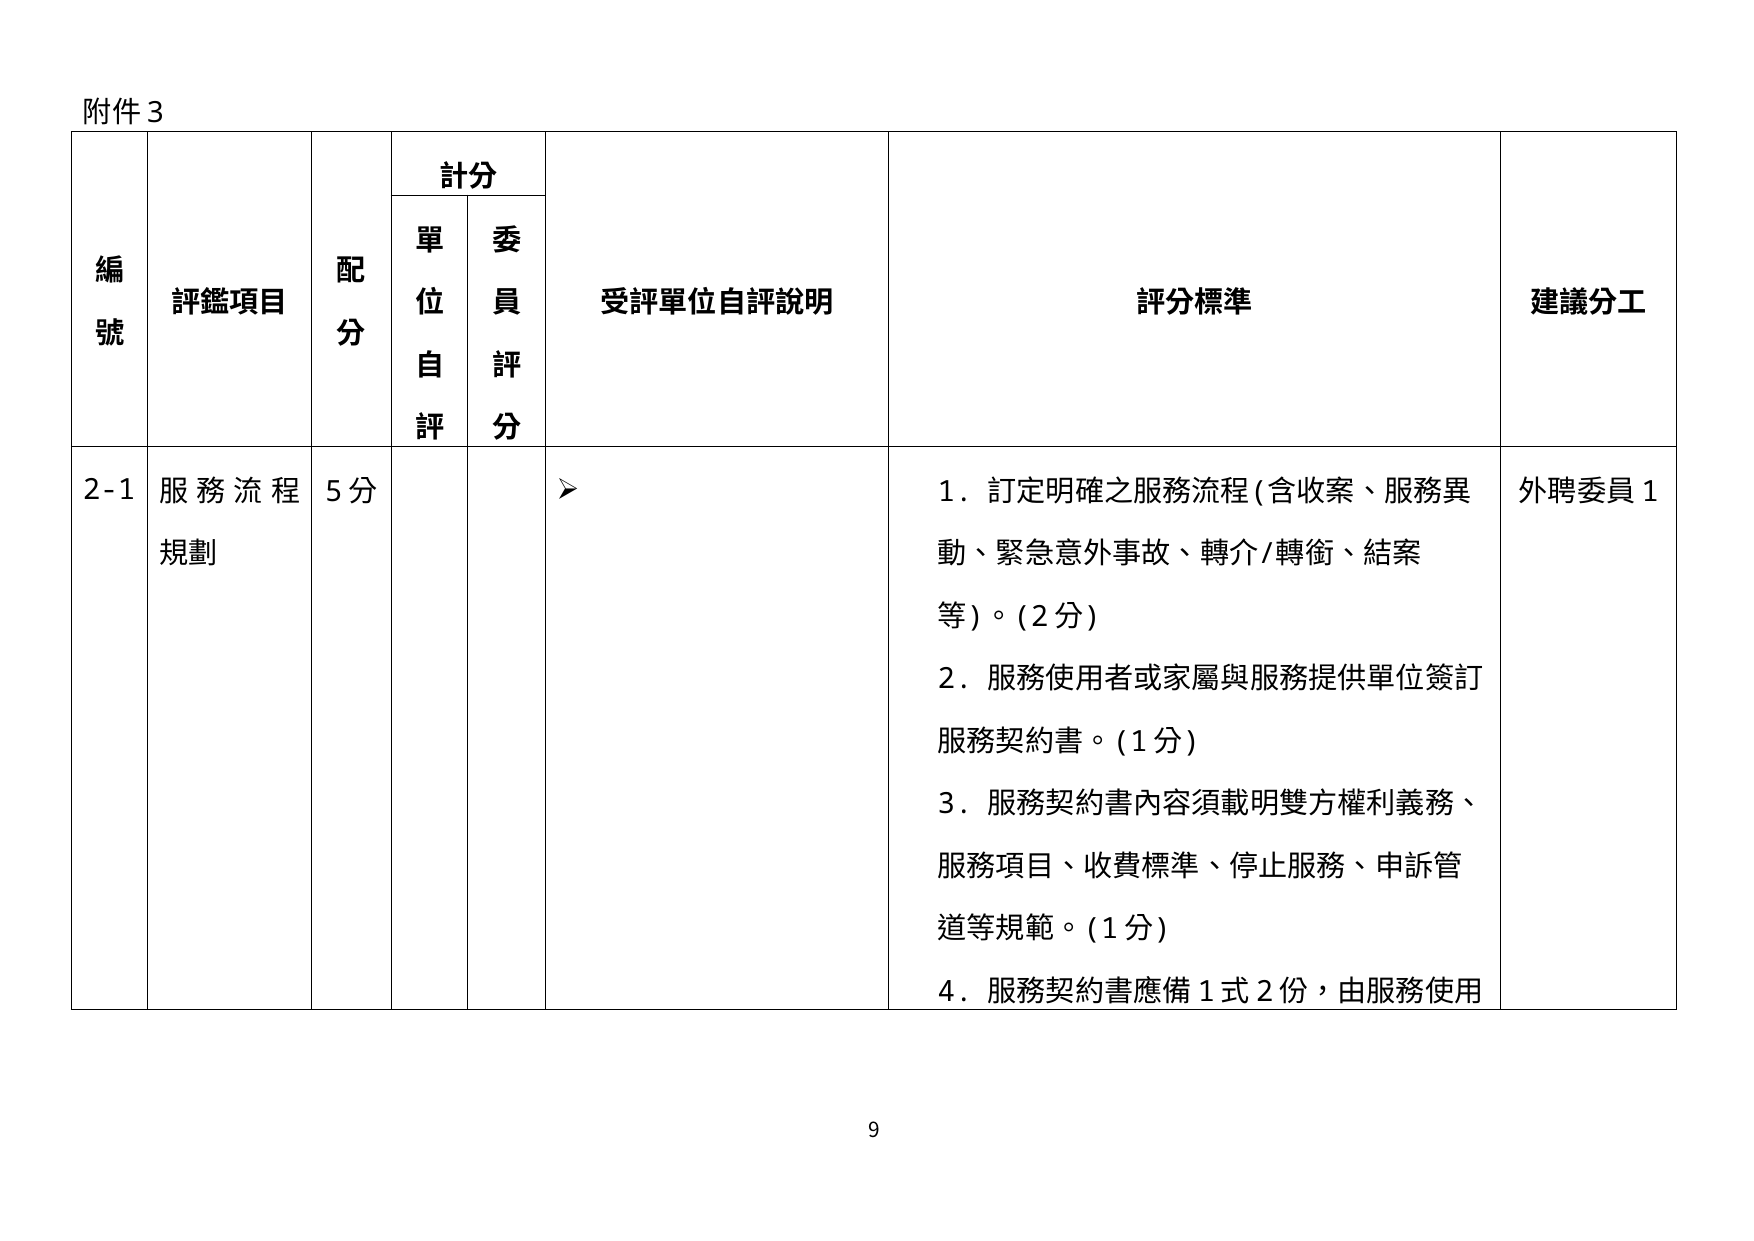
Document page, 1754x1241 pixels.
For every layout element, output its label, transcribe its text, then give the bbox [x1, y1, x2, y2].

table_header 評分標準 [889, 132, 1500, 446]
table_cell 委員評分 [468, 196, 545, 446]
table_cell 單位自評 [392, 196, 467, 446]
table_cell [468, 447, 545, 1009]
table_cell 外聘委員1 [1501, 447, 1676, 1009]
table_header 建議分工 [1501, 132, 1676, 446]
table_cell [392, 447, 467, 1009]
table_header 受評單位自評說明 [546, 132, 888, 446]
table_header 編號 [72, 132, 147, 446]
table_cell 2-1 [72, 447, 147, 1009]
table_header 評鑑項目 [148, 132, 311, 446]
table_header 計分 [392, 132, 545, 194]
table_cell 5分 [312, 447, 391, 1009]
table_cell 訂定明確之服務流程(含收案、服務異動、緊急意外事故、轉介/轉銜、結案等)。(2分) 服務使用者或家屬與服務提供單位簽訂服務契約書。(1分) 服務契約書內容須載明雙方權利義務、服務項目、收費標準、停止服務、申訴管道等規範。(1分) 服務契約書應備1式2份，由服務使用 [889, 447, 1500, 1009]
table_cell 服務流程規劃 [148, 447, 311, 1009]
table_header 配分 [312, 132, 391, 446]
table_cell [546, 447, 888, 1009]
